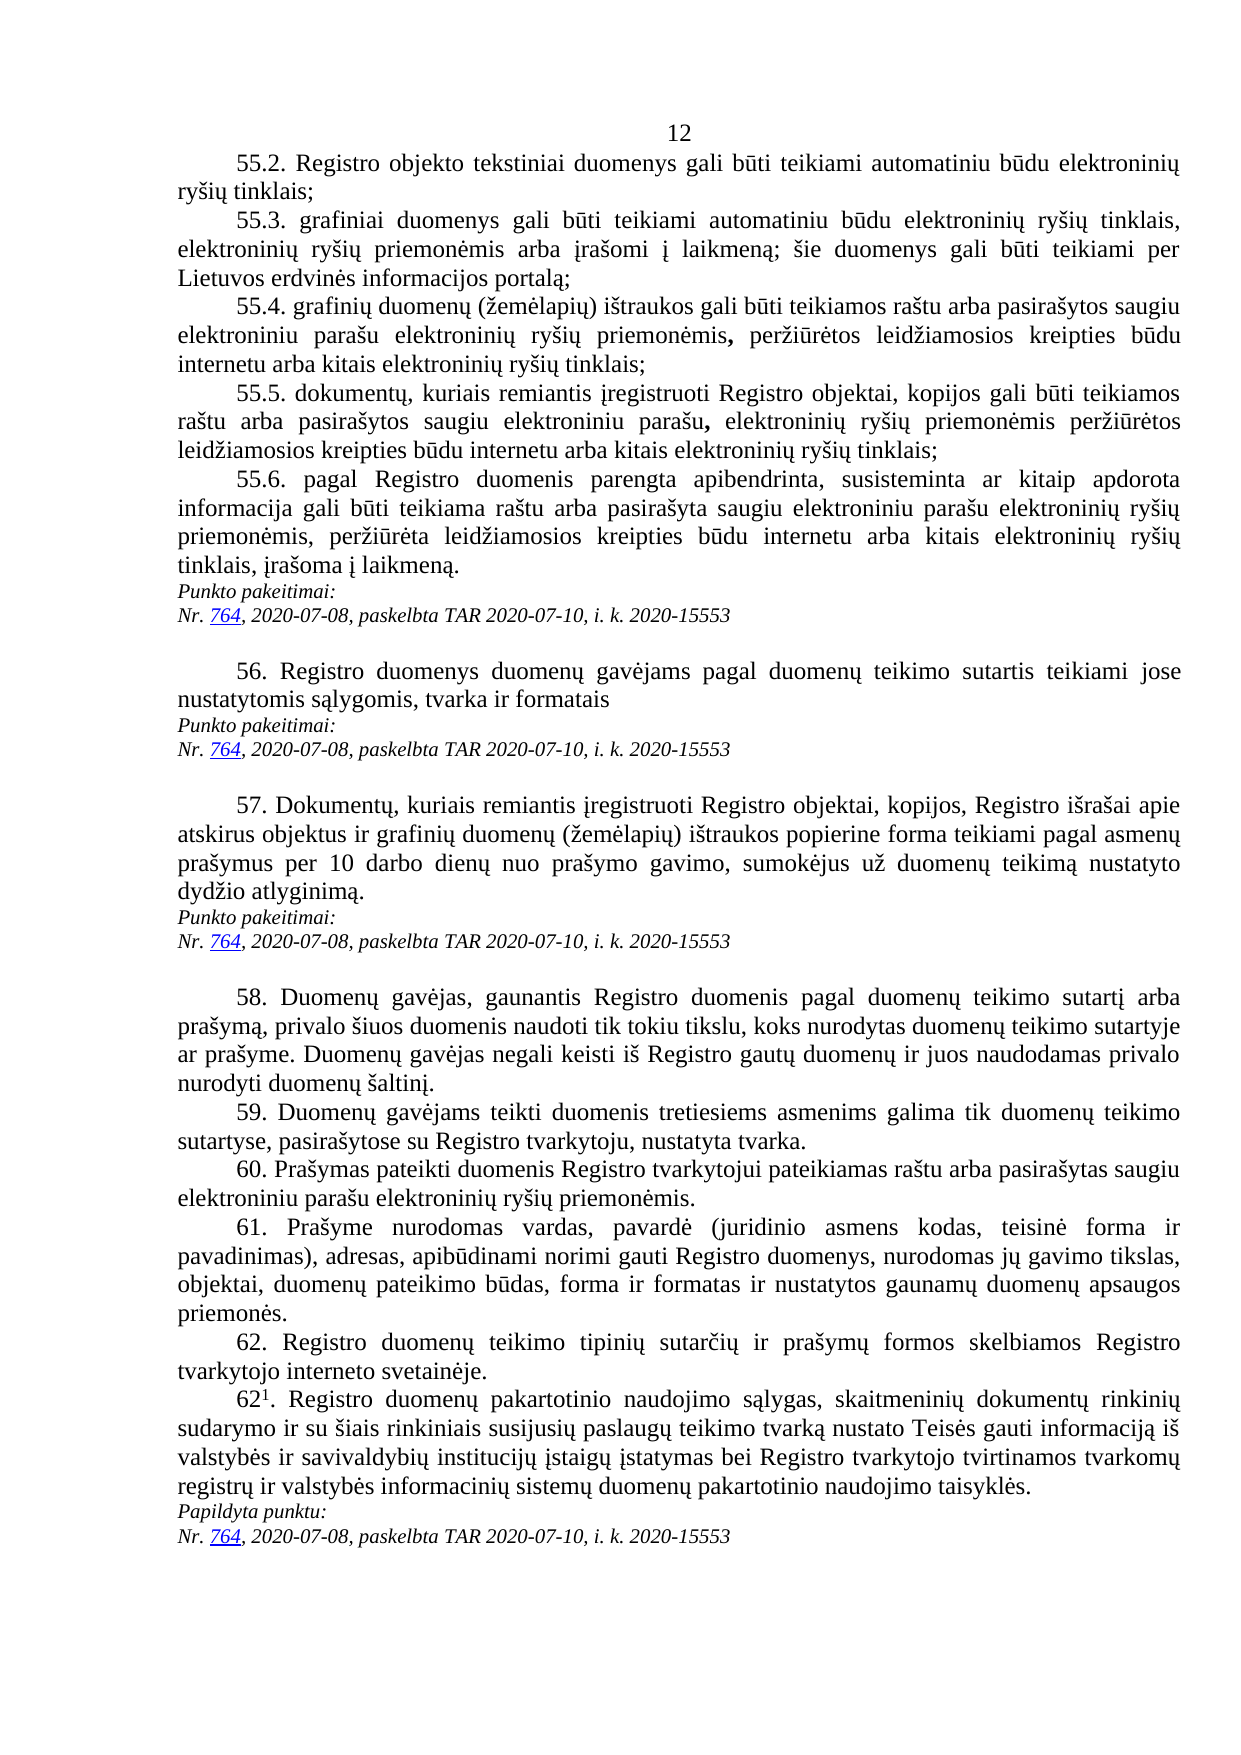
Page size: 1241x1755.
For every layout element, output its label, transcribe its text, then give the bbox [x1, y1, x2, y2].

text 56. Registro duomenys duomenų gavėjams pagal duomenų teikimo sutartis teikiami jose nustatytomis sąlygomis, tvarka ir formatais [177, 656, 1181, 713]
text 60. Prašymas pateikti duomenis Registro tvarkytojui pateikiamas raštu arba pasirašytas saugiu elektroniniu parašu elektroninių ryšių priemonėmis. [177, 1154, 1181, 1212]
text 55.5. dokumentų, kuriais remiantis įregistruoti Registro objektai, kopijos gali būti teikiamos raštu arba pasirašytos saugiu elektroniniu parašu, elektroninių ryšių priemonėmis peržiūrėtos leidžiamosios kreipties būdu internetu arba kitais elektroninių ryšių tinklais; [177, 378, 1181, 464]
text 55.3. grafiniai duomenys gali būti teikiami automatiniu būdu elektroninių ryšių tinklais, elektroninių ryšių priemonėmis arba įrašomi į laikmeną; šie duomenys gali būti teikiami per Lietuvos erdvinės informacijos portalą; [177, 205, 1181, 291]
text Papildyta punktu: [177, 1499, 1181, 1523]
text 59. Duomenų gavėjams teikti duomenis tretiesiems asmenims galima tik duomenų teikimo sutartyse, pasirašytose su Registro tvarkytoju, nustatyta tvarka. [177, 1097, 1181, 1154]
text Nr. 764, 2020-07-08, paskelbta TAR 2020-07-10, i. k. 2020-15553 [177, 737, 1181, 761]
text Punkto pakeitimai: [177, 905, 1181, 929]
text 61. Prašyme nurodomas vardas, pavardė (juridinio asmens kodas, teisinė forma ir pavadinimas), adresas, apibūdinami norimi gauti Registro duomenys, nurodomas jų gavimo tikslas, objektai, duomenų pateikimo būdas, forma ir formatas ir nustatytos gaunamų duomenų apsaugos priemonės. [177, 1212, 1181, 1327]
text 55.2. Registro objekto tekstiniai duomenys gali būti teikiami automatiniu būdu elektroninių ryšių tinklais; [177, 148, 1181, 205]
text 58. Duomenų gavėjas, gaunantis Registro duomenis pagal duomenų teikimo sutartį arba prašymą, privalo šiuos duomenis naudoti tik tokiu tikslu, koks nurodytas duomenų teikimo sutartyje ar prašyme. Duomenų gavėjas negali keisti iš Registro gautų duomenų ir juos naudodamas privalo nurodyti duomenų šaltinį. [177, 982, 1181, 1097]
text 621. Registro duomenų pakartotinio naudojimo sąlygas, skaitmeninių dokumentų rinkinių sudarymo ir su šiais rinkiniais susijusių paslaugų teikimo tvarką nustato Teisės gauti informaciją iš valstybės ir savivaldybių institucijų įstaigų įstatymas bei Registro tvarkytojo tvirtinamos tvarkomų registrų ir valstybės informacinių sistemų duomenų pakartotinio naudojimo taisyklės. [177, 1384, 1181, 1499]
text 57. Dokumentų, kuriais remiantis įregistruoti Registro objektai, kopijos, Registro išrašai apie atskirus objektus ir grafinių duomenų (žemėlapių) ištraukos popierine forma teikiami pagal asmenų prašymus per 10 darbo dienų nuo prašymo gavimo, sumokėjus už duomenų teikimą nustatyto dydžio atlyginimą. [177, 790, 1181, 905]
text 55.6. pagal Registro duomenis parengta apibendrinta, susisteminta ar kitaip apdorota informacija gali būti teikiama raštu arba pasirašyta saugiu elektroniniu parašu elektroninių ryšių priemonėmis, peržiūrėta leidžiamosios kreipties būdu internetu arba kitais elektroninių ryšių tinklais, įrašoma į laikmeną. [177, 464, 1181, 579]
text Punkto pakeitimai: [177, 713, 1181, 737]
text Nr. 764, 2020-07-08, paskelbta TAR 2020-07-10, i. k. 2020-15553 [177, 929, 1181, 953]
text Nr. 764, 2020-07-08, paskelbta TAR 2020-07-10, i. k. 2020-15553 [177, 603, 1181, 627]
text Nr. 764, 2020-07-08, paskelbta TAR 2020-07-10, i. k. 2020-15553 [177, 1523, 1181, 1548]
text Punkto pakeitimai: [177, 579, 1181, 603]
text 55.4. grafinių duomenų (žemėlapių) ištraukos gali būti teikiamos raštu arba pasirašytos saugiu elektroniniu parašu elektroninių ryšių priemonėmis, peržiūrėtos leidžiamosios kreipties būdu internetu arba kitais elektroninių ryšių tinklais; [177, 291, 1181, 378]
text 62. Registro duomenų teikimo tipinių sutarčių ir prašymų formos skelbiamos Registro tvarkytojo interneto svetainėje. [177, 1327, 1181, 1384]
